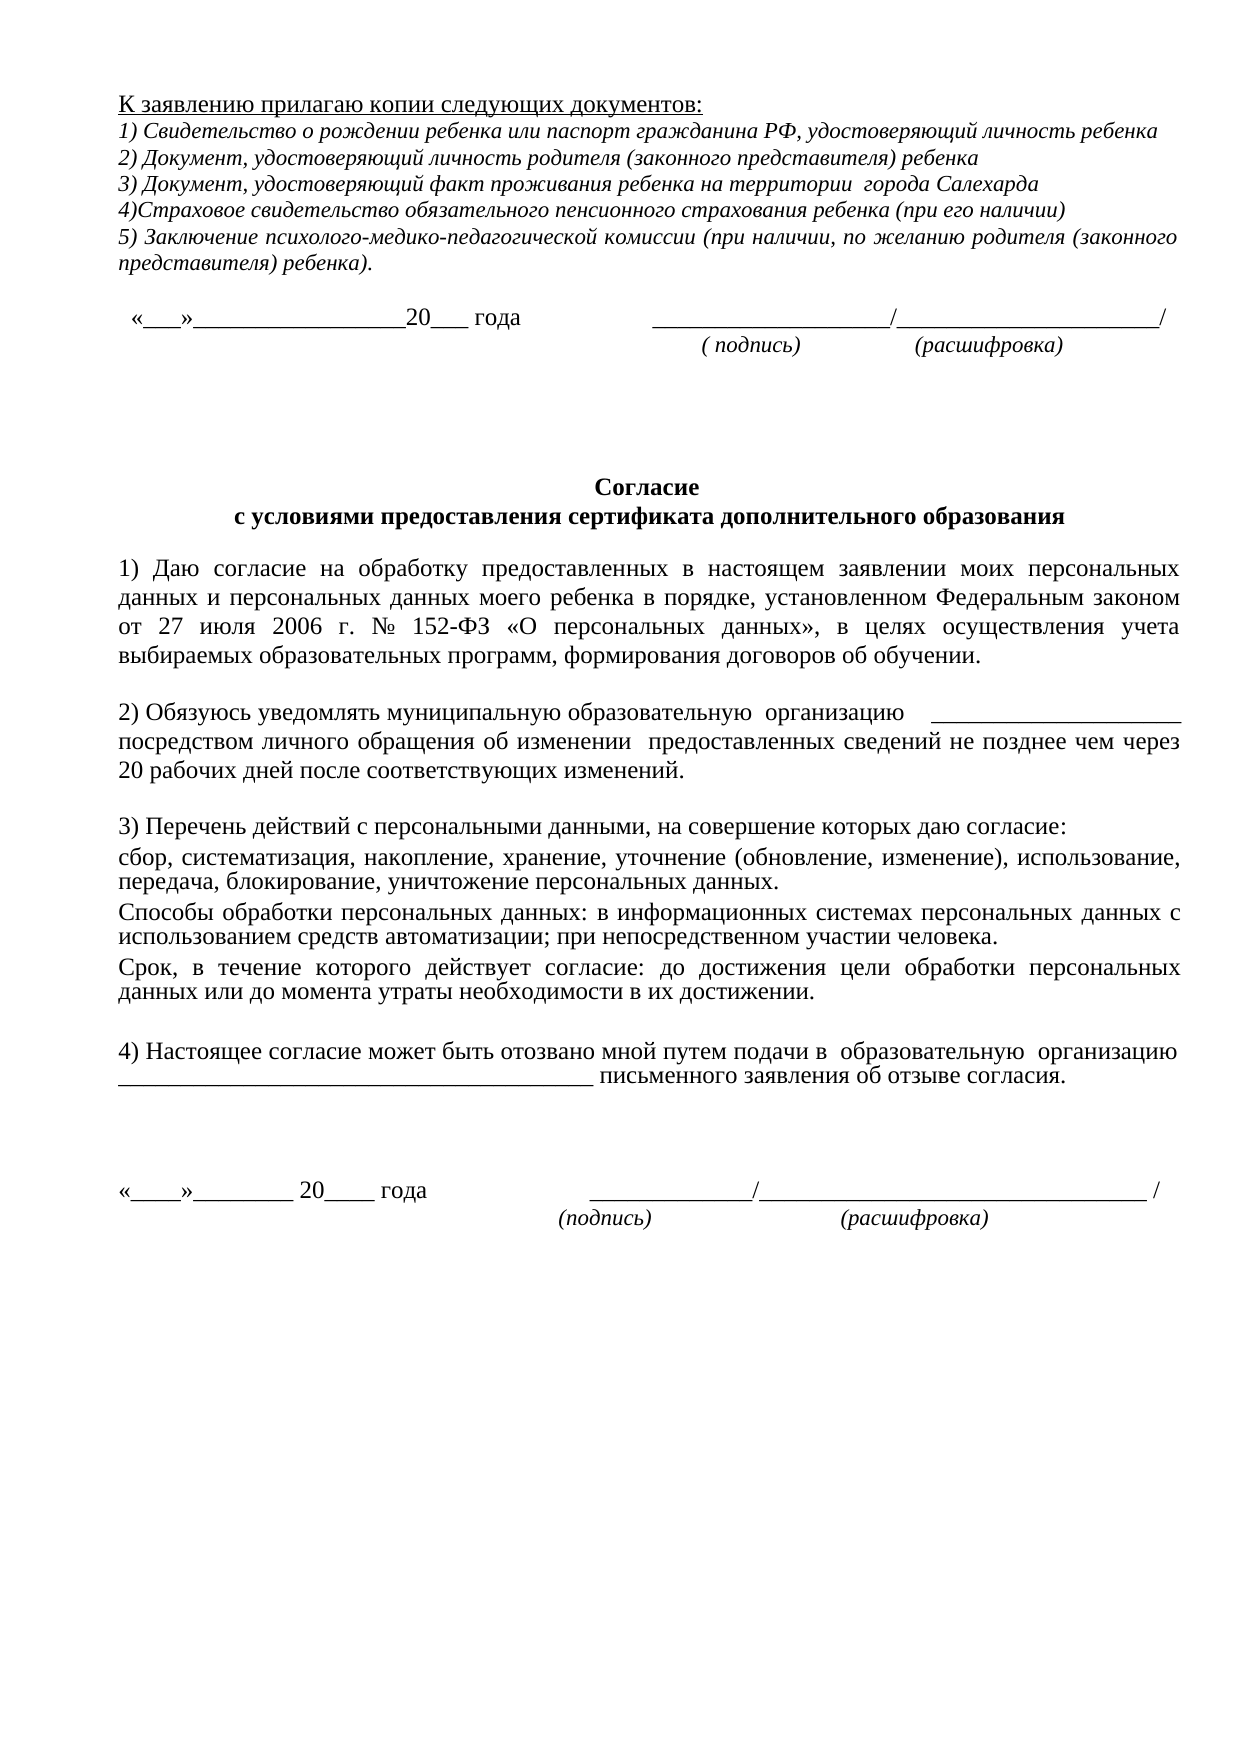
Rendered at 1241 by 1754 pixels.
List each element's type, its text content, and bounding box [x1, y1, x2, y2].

text 5) Заключение психолого-медико-педагогической комиссии (при наличии, по желанию родителя (законного представителя) ребенка). [118, 223, 1181, 276]
text 2) Обязуюсь уведомлять муниципальную образовательную организацию ____________________ посредством личного обращения об изменении предоставленных сведений не позднее чем через 20 рабочих дней после соответствующих изменений. [118, 697, 1181, 783]
text Срок, в течение которого действует согласие: до достижения цели обработки персональных данных или до момента утраты необходимости в их достижении. [118, 956, 1181, 1005]
text (подпись) (расшифровка) [118, 1204, 1181, 1230]
text 1) Даю согласие на обработку предоставленных в настоящем заявлении моих персональных данных и персональных данных моего ребенка в порядке, установленном Федеральным законом от 27 июля 2006 г. № 152-ФЗ «О персональных данных», в целях осуществления учета выбираемых образовательных программ, формирования договоров об обучении. [118, 553, 1181, 668]
text 3) Документ, удостоверяющий факт проживания ребенка на территории города Салехарда [118, 170, 1238, 196]
text сбор, систематизация, накопление, хранение, уточнение (обновление, изменение), использование, передача, блокирование, уничтожение персональных данных. [118, 846, 1181, 894]
text 4) Настоящее согласие может быть отозвано мной путем подачи в образовательную организацию ______________________________________ письменного заявления об отзыве согласия. [118, 1040, 1179, 1089]
text 1) Свидетельство о рождении ребенка или паспорт гражданина РФ, удостоверяющий личность ребенка [118, 117, 1238, 144]
text Способы обработки персональных данных: в информационных системах персональных данных с использованием средств автоматизации; при непосредственном участии человека. [118, 901, 1181, 950]
text ­­­­­­­­­­­­­­­­«___»_________________20___ года ___________________/_____________________/ [118, 302, 1181, 331]
text К заявлению прилагаю копии следующих документов: [118, 89, 1238, 117]
text Согласие [118, 472, 1181, 501]
text 3) Перечень действий с персональными данными, на совершение которых даю согласие: [118, 812, 1181, 839]
text 2) Документ, удостоверяющий личность родителя (законного представителя) ребенка [118, 144, 1238, 170]
text ( подпись) (расшифровка) [118, 331, 1181, 357]
text «____»________ 20____ года _____________/_______________________________ / [118, 1175, 1181, 1204]
text с условиями предоставления сертификата дополнительного образования [118, 501, 1181, 529]
text 4)Страховое свидетельство обязательного пенсионного страхования ребенка (при его наличии) [118, 196, 1181, 223]
